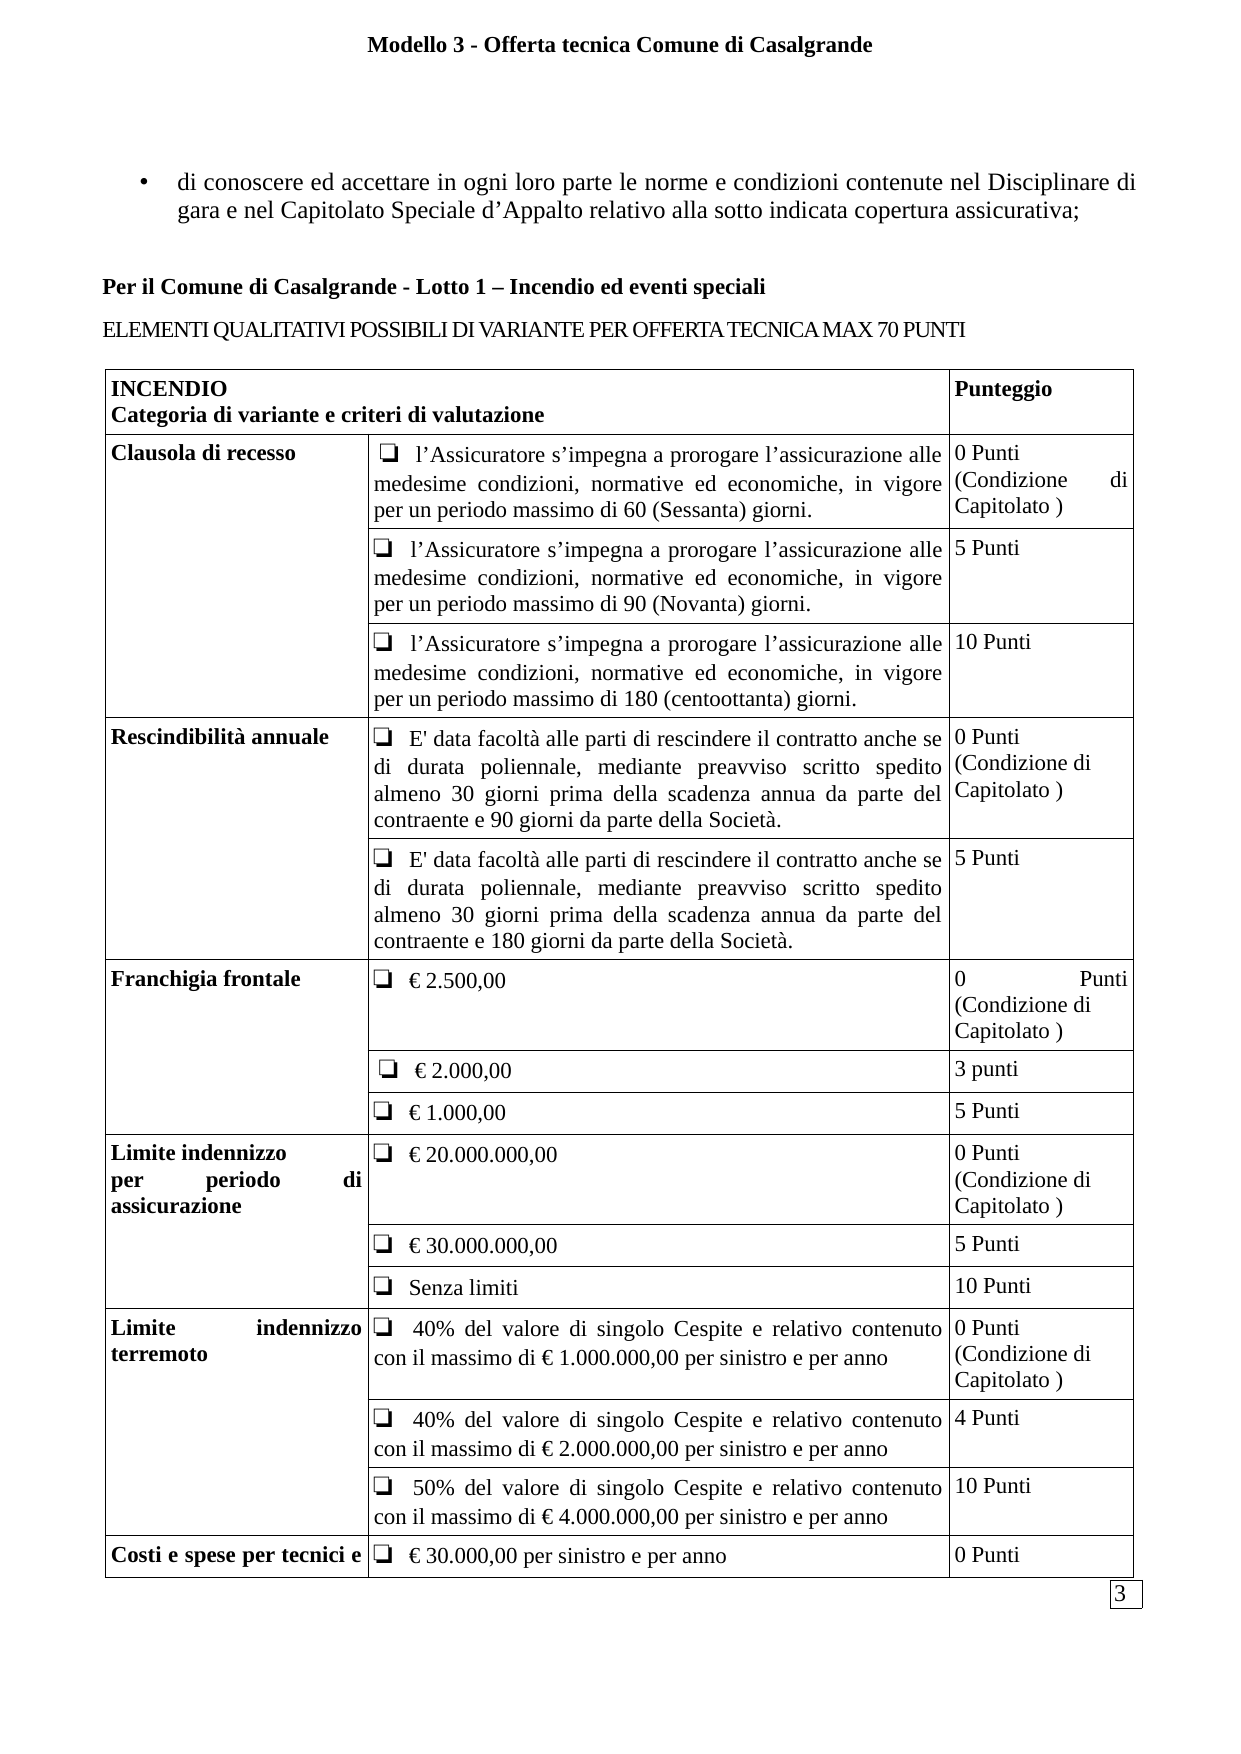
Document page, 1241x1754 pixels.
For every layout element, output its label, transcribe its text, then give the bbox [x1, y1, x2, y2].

text ELEMENTI QUALITATIVI POSSIBILI DI VARIANTE PER OFFERTA TECNICA MAX 70 PUNTI [102, 316, 1138, 342]
table_cell 0 Punti [950, 1536, 1133, 1577]
table_cell ❏ E' data facoltà alle parti di rescindere il contratto anche se di durata poliennale, mediante preavviso scritto spedito almeno 30 giorni prima della scadenza annua da parte del contraente e 90 giorni da parte della Società. [369, 718, 949, 838]
table_cell ❏ € 1.000,00 [369, 1093, 949, 1133]
table_cell ❏ l’Assicuratore s’impegna a prorogare l’assicurazione alle medesime condizioni, normative ed economiche, in vigore per un periodo massimo di 90 (Novanta) giorni. [369, 529, 949, 623]
table_header Punteggio [950, 370, 1133, 433]
table_cell 3 punti [950, 1051, 1133, 1092]
table_cell Franchigia frontale [106, 960, 368, 1133]
table_cell 5 Punti [950, 839, 1133, 959]
table_cell Limite indennizzo terremoto [106, 1309, 368, 1535]
table_cell Rescindibilità annuale [106, 718, 368, 959]
list di conoscere ed accettare in ogni loro parte le norme e condizioni contenute nel Disciplinare di gara e nel Capitolato Speciale d’Appalto relativo alla sotto indicata copertura assicurativa; [139, 167, 1138, 224]
table_cell ❏ 40% del valore di singolo Cespite e relativo contenuto con il massimo di € 1.000.000,00 per sinistro e per anno [369, 1309, 949, 1398]
table_header INCENDIO Categoria di variante e criteri di valutazione [106, 370, 949, 433]
table_cell ❏ € 30.000,00 per sinistro e per anno [369, 1536, 949, 1577]
table_cell Limite indennizzo per periodo di assicurazione [106, 1135, 368, 1308]
table_cell 5 Punti [950, 529, 1133, 623]
table_cell 0 Punti (Condizione di Capitolato ) [950, 1135, 1133, 1224]
table_cell ❏ l’Assicuratore s’impegna a prorogare l’assicurazione alle medesime condizioni, normative ed economiche, in vigore per un periodo massimo di 180 (centoottanta) giorni. [369, 624, 949, 717]
table_cell ❏ l’Assicuratore s’impegna a prorogare l’assicurazione alle medesime condizioni, normative ed economiche, in vigore per un periodo massimo di 60 (Sessanta) giorni. [369, 435, 949, 528]
table_cell Costi e spese per tecnici e [106, 1536, 368, 1577]
table_cell Clausola di recesso [106, 435, 368, 717]
table_cell 5 Punti [950, 1225, 1133, 1266]
table_cell 4 Punti [950, 1400, 1133, 1467]
table_cell 5 Punti [950, 1093, 1133, 1133]
table_cell 0 Punti (Condizione di Capitolato ) [950, 435, 1133, 528]
table_cell ❏ € 20.000.000,00 [369, 1135, 949, 1224]
table_cell 0 Punti (Condizione di Capitolato ) [950, 1309, 1133, 1398]
table_cell ❏ E' data facoltà alle parti di rescindere il contratto anche se di durata poliennale, mediante preavviso scritto spedito almeno 30 giorni prima della scadenza annua da parte del contraente e 180 giorni da parte della Società. [369, 839, 949, 959]
table_cell 0 Punti (Condizione di Capitolato ) [950, 718, 1133, 838]
table_cell ❏ Senza limiti [369, 1267, 949, 1308]
table_cell ❏ € 30.000.000,00 [369, 1225, 949, 1266]
table_cell 10 Punti [950, 624, 1133, 717]
table_cell 0 Punti (Condizione di Capitolato ) [950, 960, 1133, 1050]
table_cell 10 Punti [950, 1267, 1133, 1308]
table_cell ❏ € 2.500,00 [369, 960, 949, 1050]
table_cell 10 Punti [950, 1468, 1133, 1535]
table_cell ❏ 40% del valore di singolo Cespite e relativo contenuto con il massimo di € 2.000.000,00 per sinistro e per anno [369, 1400, 949, 1467]
table_cell ❏ € 2.000,00 [369, 1051, 949, 1092]
text Per il Comune di Casalgrande - Lotto 1 – Incendio ed eventi speciali [102, 273, 1138, 299]
table_cell ❏ 50% del valore di singolo Cespite e relativo contenuto con il massimo di € 4.000.000,00 per sinistro e per anno [369, 1468, 949, 1535]
